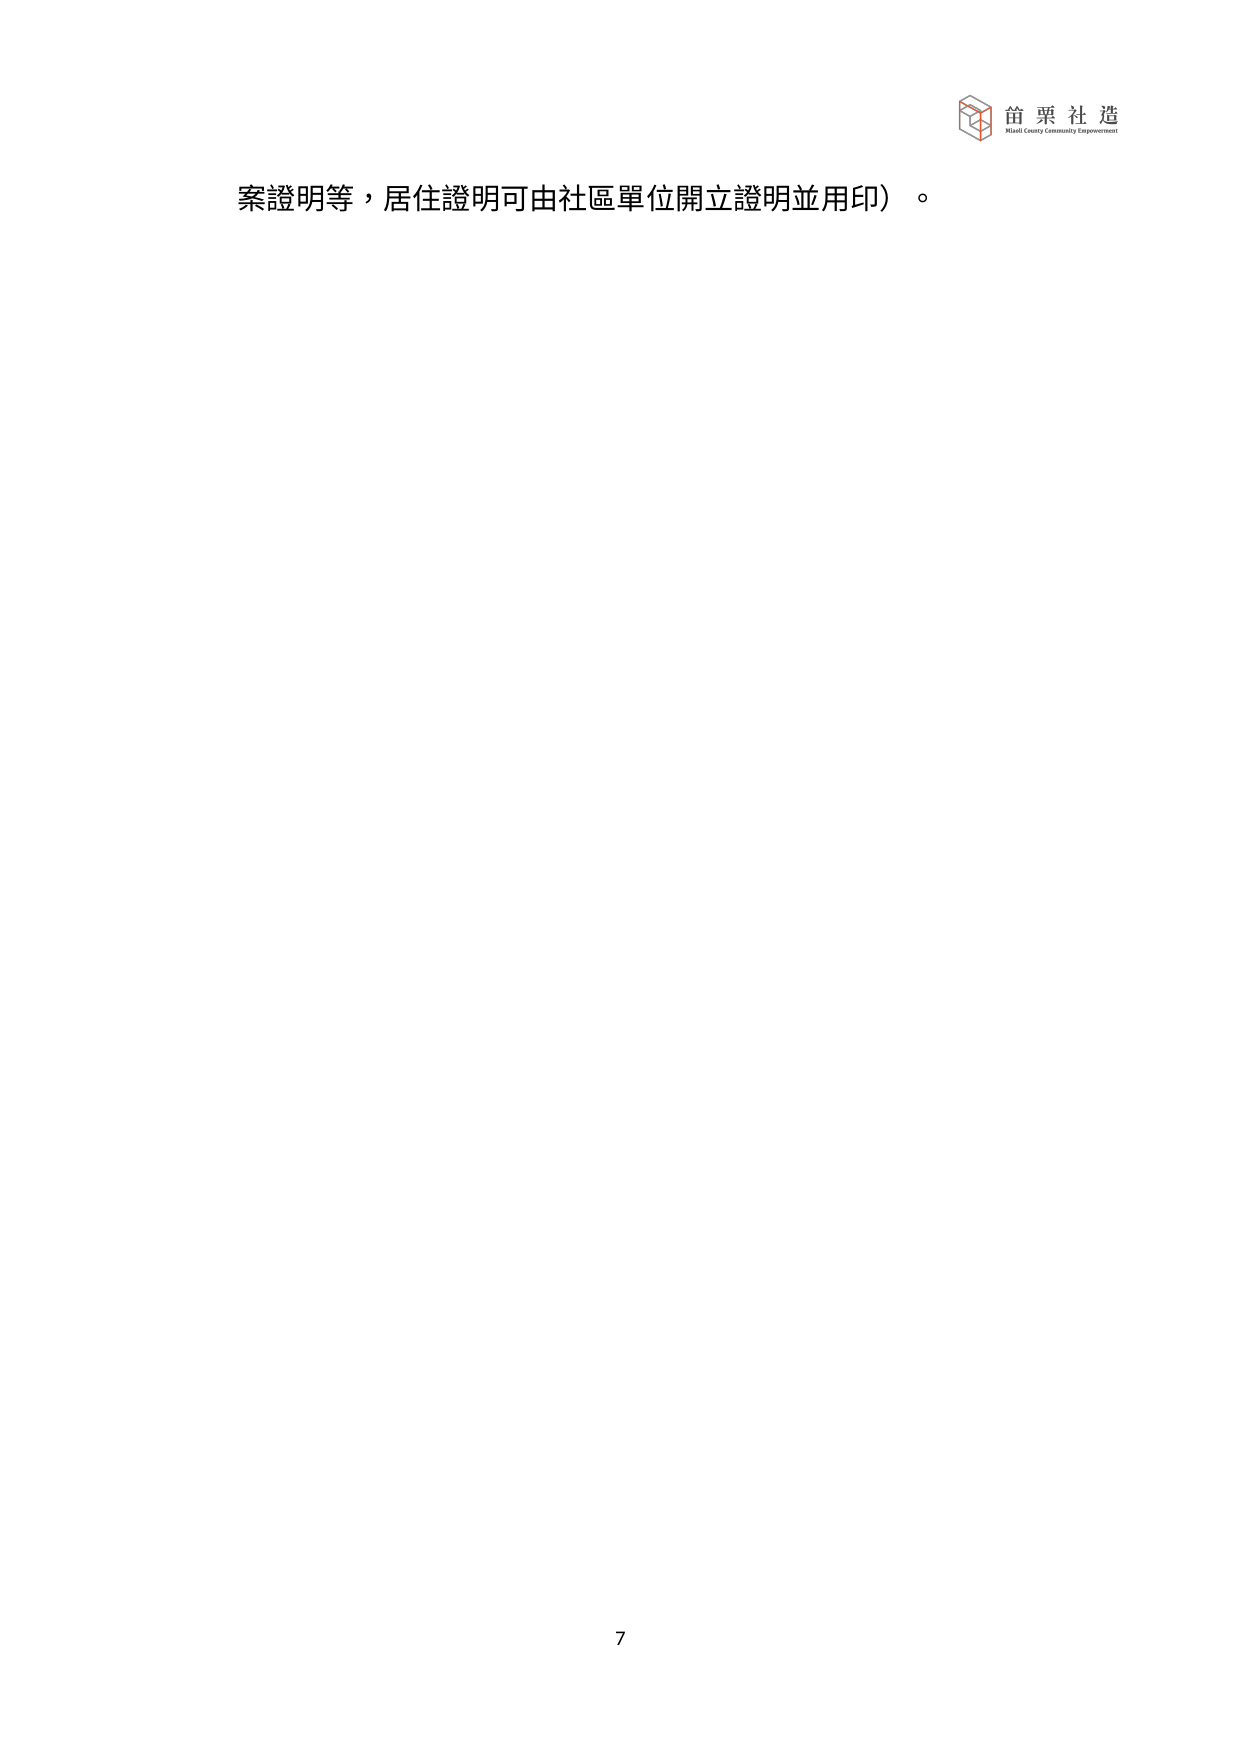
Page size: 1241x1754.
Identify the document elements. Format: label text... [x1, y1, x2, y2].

picture [947, 88, 1128, 148]
text 案證明等，居住證明可由社區單位開立證明並用印）。 [175, 164, 1128, 221]
